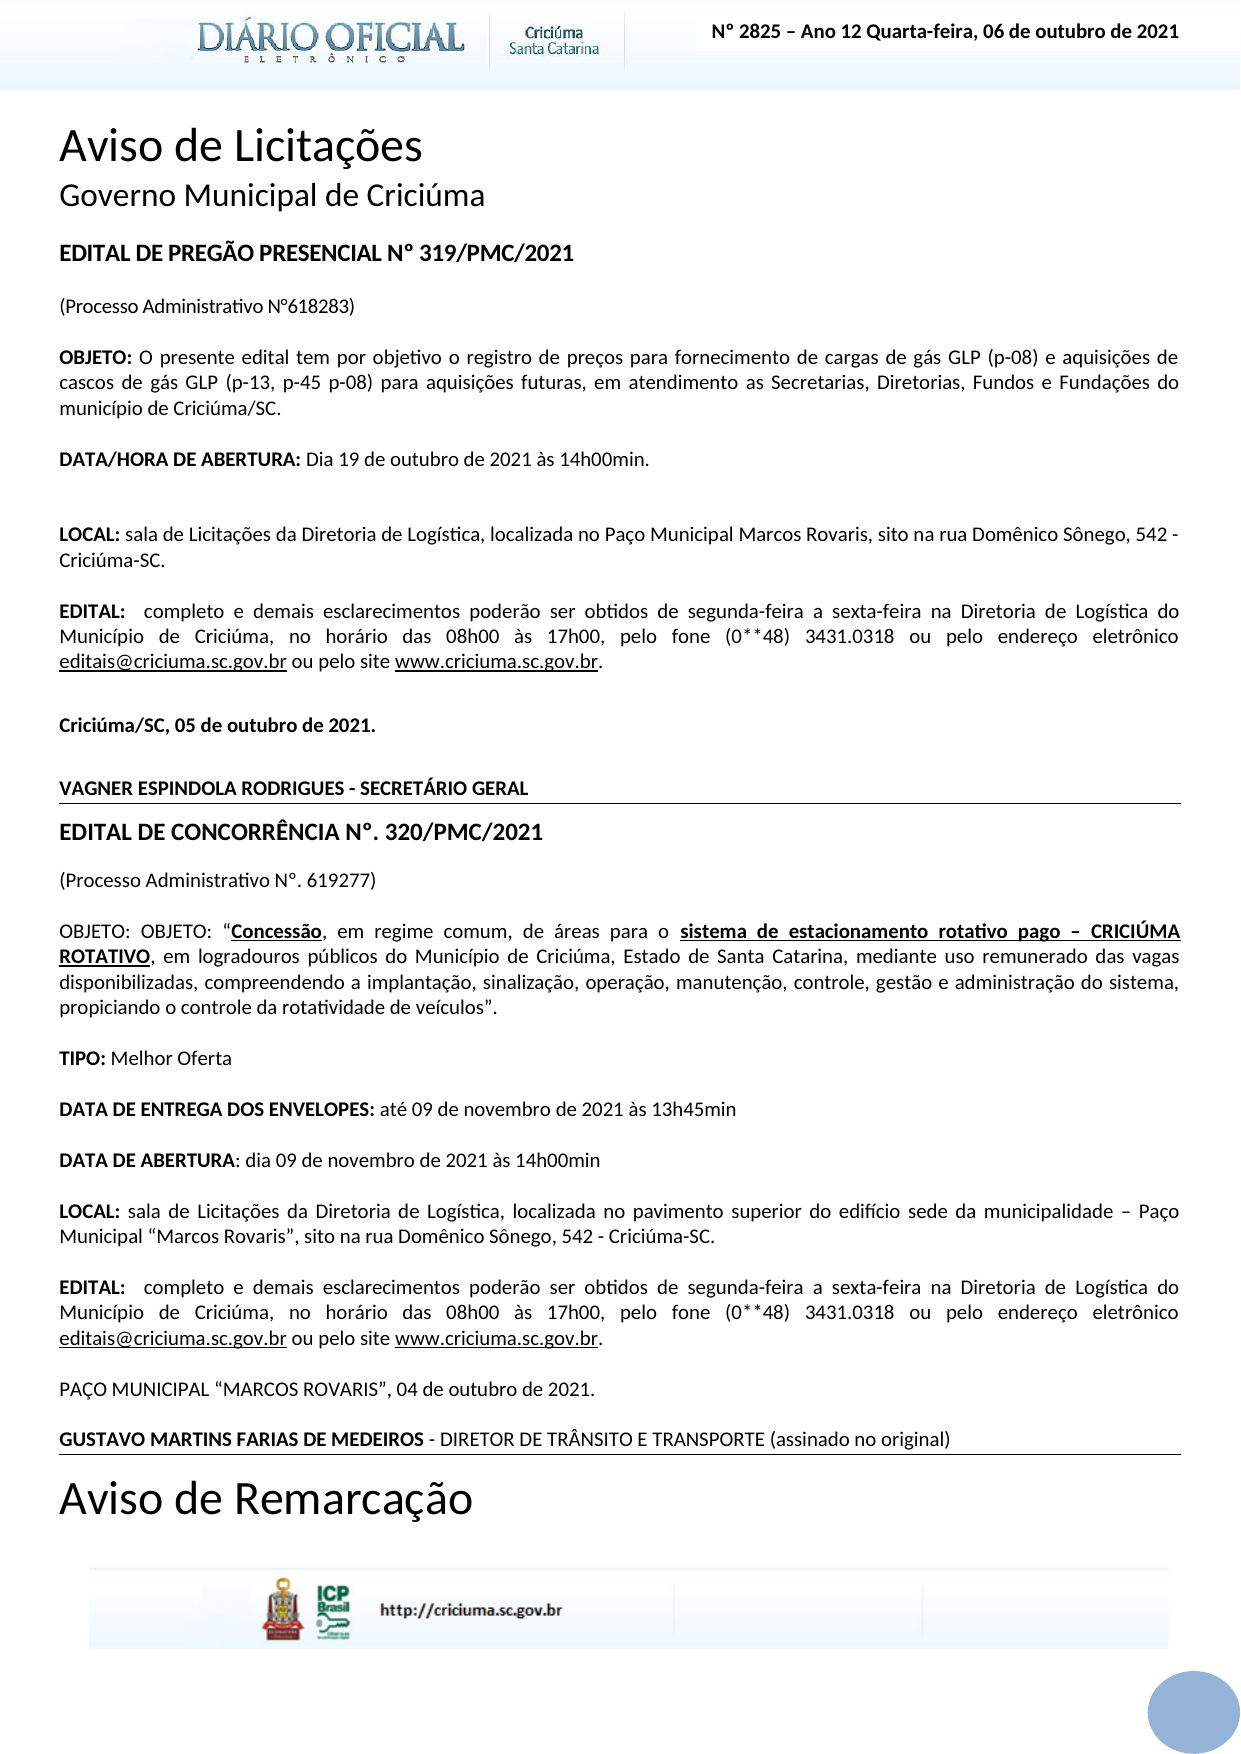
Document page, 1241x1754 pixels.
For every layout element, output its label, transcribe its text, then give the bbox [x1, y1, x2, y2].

text VAGNER ESPINDOLA RODRIGUES - SECRETÁRIO GERAL [59, 775, 1181, 803]
text OBJETO: OBJETO: “Concessão, em regime comum, de áreas para o sistema de estacionamento rotativo pago – CRICIÚMA ROTATIVO, em logradouros públicos do Município de Criciúma, Estado de Santa Catarina, mediante uso remunerado das vagas disponibilizadas, compreendendo a implantação, sinalização, operação, manutenção, controle, gestão e administração do sistema, propiciando o controle da rotatividade de veículos”. [59, 918, 1181, 1020]
text PAÇO MUNICIPAL “MARCOS ROVARIS”, 04 de outubro de 2021. [59, 1376, 1181, 1401]
text EDITAL: completo e demais esclarecimentos poderão ser obtidos de segunda-feira a sexta-feira na Diretoria de Logística do Município de Criciúma, no horário das 08h00 às 17h00, pelo fone (0**48) 3431.0318 ou pelo endereço eletrônico editais@criciuma.sc.gov.br ou pelo site www.criciuma.sc.gov.br. [59, 1274, 1181, 1350]
text LOCAL: sala de Licitações da Diretoria de Logística, localizada no pavimento superior do edifício sede da municipalidade – Paço Municipal “Marcos Rovaris”, sito na rua Domênico Sônego, 542 - Criciúma-SC. [59, 1198, 1181, 1249]
text LOCAL: sala de Licitações da Diretoria de Logística, localizada no Paço Municipal Marcos Rovaris, sito na rua Domênico Sônego, 542 - Criciúma-SC. [59, 522, 1181, 572]
text Governo Municipal de Criciúma [59, 174, 1181, 214]
text DATA DE ABERTURA: dia 09 de novembro de 2021 às 14h00min [59, 1147, 1181, 1172]
text (Processo Administrativo N°618283) [59, 293, 1181, 319]
text DATA DE ENTREGA DOS ENVELOPES: até 09 de novembro de 2021 às 13h45min [59, 1096, 1181, 1122]
text Aviso de Licitações [59, 115, 1181, 174]
text (Processo Administrativo Nº. 619277) [59, 867, 1181, 893]
text EDITAL: completo e demais esclarecimentos poderão ser obtidos de segunda-feira a sexta-feira na Diretoria de Logística do Município de Criciúma, no horário das 08h00 às 17h00, pelo fone (0**48) 3431.0318 ou pelo endereço eletrônico editais@criciuma.sc.gov.br ou pelo site www.criciuma.sc.gov.br. [59, 598, 1181, 674]
text OBJETO: O presente edital tem por objetivo o registro de preços para fornecimento de cargas de gás GLP (p-08) e aquisições de cascos de gás GLP (p-13, p-45 p-08) para aquisições futuras, em atendimento as Secretarias, Diretorias, Fundos e Fundações do município de Criciúma/SC. [59, 344, 1181, 420]
text TIPO: Melhor Oferta [59, 1045, 1181, 1071]
text EDITAL DE CONCORRÊNCIA Nº. 320/PMC/2021 [59, 817, 1181, 847]
text DATA/HORA DE ABERTURA: Dia 19 de outubro de 2021 às 14h00min. [59, 446, 1181, 471]
text GUSTAVO MARTINS FARIAS DE MEDEIROS - DIRETOR DE TRÂNSITO E TRANSPORTE (assinado no original) [59, 1427, 1181, 1454]
text Criciúma/SC, 05 de outubro de 2021. [59, 712, 1181, 737]
text EDITAL DE PREGÃO PRESENCIAL Nº 319/PMC/2021 [59, 237, 1181, 268]
text Aviso de Remarcação [59, 1468, 1181, 1526]
